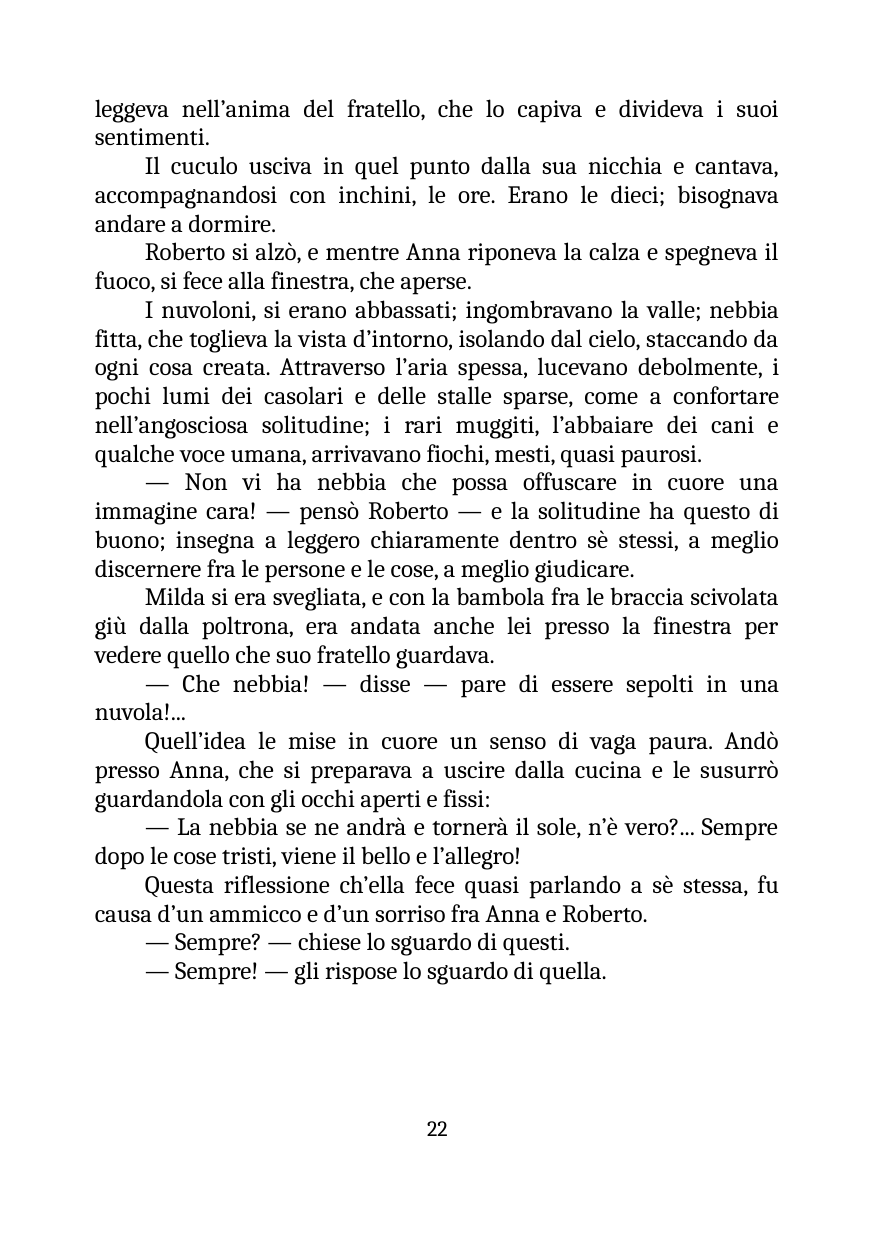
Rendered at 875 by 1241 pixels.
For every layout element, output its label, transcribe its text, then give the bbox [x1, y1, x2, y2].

text — Sempre? — chiese lo sguardo di questi. [94, 928, 779, 957]
text Roberto si alzò, e mentre Anna riponeva la calza e spegneva il fuoco, si fece alla finestra, che aperse. [94, 238, 779, 296]
text I nuvoloni, si erano abbassati; ingombravano la valle; nebbia fitta, che toglieva la vista d’intorno, isolando dal cielo, staccando da ogni cosa creata. Attraverso l’aria spessa, lucevano debolmente, i pochi lumi dei casolari e delle stalle sparse, come a confortare nell’angosciosa solitudine; i rari muggiti, l’abbaiare dei cani e qualche voce umana, arrivavano fiochi, mesti, quasi paurosi. [94, 296, 779, 468]
text Questa riflessione ch’ella fece quasi parlando a sè stessa, fu causa d’un ammicco e d’un sorriso fra Anna e Roberto. [94, 871, 779, 928]
text leggeva nell’anima del fratello, che lo capiva e divideva i suoi sentimenti. [94, 94, 779, 152]
text Milda si era svegliata, e con la bambola fra le braccia scivolata giù dalla poltrona, era andata anche lei presso la finestra per vedere quello che suo fratello guardava. [94, 583, 779, 669]
text Quell’idea le mise in cuore un senso di vaga paura. Andò presso Anna, che si preparava a uscire dalla cucina e le susurrò guardandola con gli occhi aperti e fissi: [94, 727, 779, 813]
text Il cuculo usciva in quel punto dalla sua nicchia e cantava, accompagnandosi con inchini, le ore. Erano le dieci; bisognava andare a dormire. [94, 152, 779, 238]
text — Non vi ha nebbia che possa offuscare in cuore una immagine cara! — pensò Roberto — e la solitudine ha questo di buono; insegna a leggero chiaramente dentro sè stessi, a meglio discernere fra le persone e le cose, a meglio giudicare. [94, 468, 779, 583]
text — Sempre! — gli rispose lo sguardo di quella. [94, 957, 779, 986]
text — La nebbia se ne andrà e tornerà il sole, n’è vero?... Sempre dopo le cose tristi, viene il bello e l’allegro! [94, 813, 779, 871]
text — Che nebbia! — disse — pare di essere sepolti in una nuvola!... [94, 669, 779, 727]
